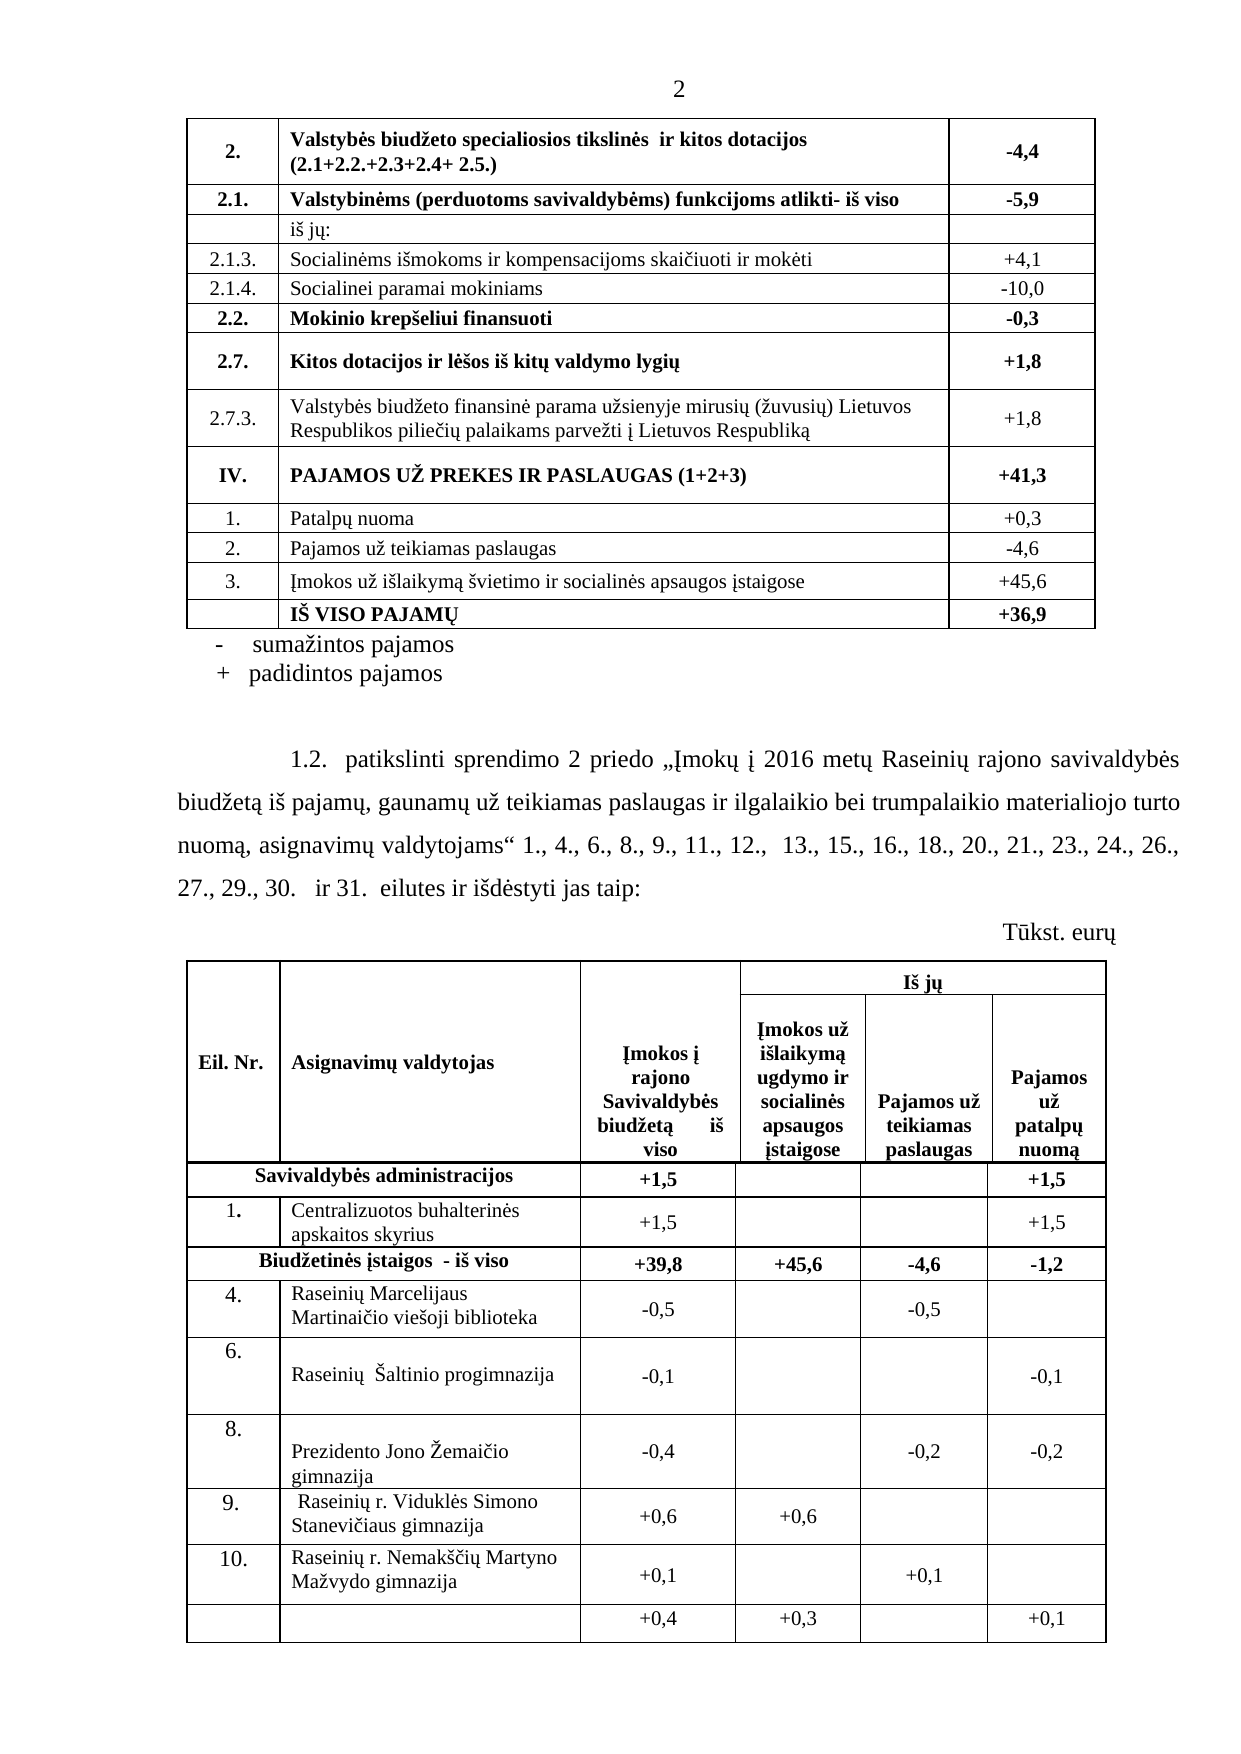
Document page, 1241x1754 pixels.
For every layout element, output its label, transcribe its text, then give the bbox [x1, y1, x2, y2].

table_cell Įmokos už išlaikymą ugdymo ir socialinės apsaugos įstaigose [741, 995, 865, 1161]
table_cell Pajamos už patalpų nuomą [993, 995, 1105, 1161]
table_cell 10. [188, 1545, 279, 1604]
table_cell -0,5 [861, 1281, 987, 1337]
table_cell +0,6 [581, 1489, 735, 1544]
table_cell 8. [188, 1415, 279, 1488]
table_cell Socialinei paramai mokiniams [279, 274, 948, 302]
text + padidintos pajamos [177, 658, 1181, 687]
table_cell +0,3 [950, 504, 1094, 532]
table_cell [736, 1545, 860, 1604]
table_header Įmokos į rajono Savivaldybės biudžetą iš viso [581, 962, 740, 1161]
table_cell Mokinio krepšeliui finansuoti [279, 304, 948, 332]
table_cell -0,3 [950, 304, 1094, 332]
table_cell +1,8 [950, 390, 1094, 446]
table_cell Raseinių Šaltinio progimnazija [281, 1338, 580, 1414]
table_cell [988, 1545, 1105, 1604]
table_cell Socialinėms išmokoms ir kompensacijoms skaičiuoti ir mokėti [279, 244, 948, 273]
table_cell iš jų: [279, 215, 948, 243]
table_cell -10,0 [950, 274, 1094, 302]
table_cell Valstybinėms (perduotoms savivaldybėms) funkcijoms atlikti- iš viso [279, 185, 948, 213]
table_cell -0,4 [581, 1415, 735, 1488]
table_cell Raseinių r. Nemakščių Martyno Mažvydo gimnazija [281, 1545, 580, 1604]
table_cell +1,5 [988, 1164, 1105, 1196]
table_cell Biudžetinės įstaigos - iš viso [188, 1248, 580, 1280]
table_cell IŠ VISO PAJAMŲ [279, 600, 948, 628]
table_cell +0,1 [988, 1605, 1105, 1642]
table_cell Pajamos už teikiamas paslaugas [866, 995, 992, 1161]
table_cell [950, 215, 1094, 243]
table_cell PAJAMOS UŽ PREKES IR PASLAUGAS (1+2+3) [279, 447, 948, 502]
table_cell Pajamos už teikiamas paslaugas [279, 533, 948, 562]
table_cell 2.2. [188, 304, 278, 332]
table_cell 2.1. [188, 185, 278, 213]
table_cell Kitos dotacijos ir lėšos iš kitų valdymo lygių [279, 333, 948, 389]
table_cell -1,2 [988, 1248, 1105, 1280]
table_cell [736, 1338, 860, 1414]
table_cell Valstybės biudžeto specialiosios tikslinės ir kitos dotacijos (2.1+2.2.+2.3+2.4+ 2.5.) [279, 119, 948, 184]
table_cell -4,6 [861, 1248, 987, 1280]
table_cell -0,1 [988, 1338, 1105, 1414]
table_cell IV. [188, 447, 278, 502]
table_cell +1,5 [581, 1198, 735, 1246]
text - sumažintos pajamos [215, 629, 1181, 658]
table_cell 9. [188, 1489, 279, 1544]
table_cell [736, 1198, 860, 1246]
table_cell [188, 1605, 279, 1642]
table_cell -0,1 [581, 1338, 735, 1414]
table_cell +1,8 [950, 333, 1094, 389]
table_cell -0,2 [988, 1415, 1105, 1488]
table_cell [188, 215, 278, 243]
table_cell +45,6 [736, 1248, 860, 1280]
table_cell 2. [188, 119, 278, 184]
table_cell [861, 1164, 987, 1196]
table_cell 3. [188, 563, 278, 598]
text 1.2. patikslinti sprendimo 2 priedo „Įmokų į 2016 metų Raseinių rajono savivaldybės biudžetą iš pajamų, gaunamų už teikiamas paslaugas ir ilgalaikio bei trumpalaikio materialiojo turto nuomą, asignavimų valdytojams“ 1., 4., 6., 8., 9., 11., 12., 13., 15., 16., 18., 20., 21., 23., 24., 26., 27., 29., 30. ir 31. eilutes ir išdėstyti jas taip: Tūkst. eurų [177, 744, 1181, 945]
table_cell Raseinių r. Viduklės Simono Stanevičiaus gimnazija [281, 1489, 580, 1544]
table_cell +0,1 [581, 1545, 735, 1604]
table_cell 2.1.4. [188, 274, 278, 302]
table_cell [861, 1338, 987, 1414]
table_cell 1. [188, 1198, 279, 1246]
table_cell 2.7.3. [188, 390, 278, 446]
table_cell [736, 1415, 860, 1488]
table_header Eil. Nr. [188, 962, 279, 1161]
table_cell +1,5 [988, 1198, 1105, 1246]
table_cell +39,8 [581, 1248, 735, 1280]
table_cell 2. [188, 533, 278, 562]
table_cell [281, 1605, 580, 1642]
table_cell -0,5 [581, 1281, 735, 1337]
table_cell +4,1 [950, 244, 1094, 273]
table_cell +0,1 [861, 1545, 987, 1604]
table_cell 1. [188, 504, 278, 532]
table_cell 2.7. [188, 333, 278, 389]
table_cell +0,3 [736, 1605, 860, 1642]
table_cell [861, 1198, 987, 1246]
table_cell [861, 1605, 987, 1642]
table_cell Įmokos už išlaikymą švietimo ir socialinės apsaugos įstaigose [279, 563, 948, 598]
table_cell [988, 1489, 1105, 1544]
table_cell 6. [188, 1338, 279, 1414]
table_cell +0,6 [736, 1489, 860, 1544]
table_cell Patalpų nuoma [279, 504, 948, 532]
table_cell -0,2 [861, 1415, 987, 1488]
table_cell 4. [188, 1281, 279, 1337]
table_cell Prezidento Jono Žemaičio gimnazija [281, 1415, 580, 1488]
table_cell -4,4 [950, 119, 1094, 184]
table_cell Raseinių Marcelijaus Martinaičio viešoji biblioteka [281, 1281, 580, 1337]
table_cell [188, 600, 278, 628]
table_cell -4,6 [950, 533, 1094, 562]
table_cell [736, 1281, 860, 1337]
table_cell [861, 1489, 987, 1544]
table_cell 2.1.3. [188, 244, 278, 273]
table_cell +36,9 [950, 600, 1094, 628]
table_cell [988, 1281, 1105, 1337]
table_cell +0,4 [581, 1605, 735, 1642]
table_cell +45,6 [950, 563, 1094, 598]
table_cell [736, 1164, 860, 1196]
table_cell +41,3 [950, 447, 1094, 502]
table_header Iš jų [741, 962, 1105, 994]
table_header Asignavimų valdytojas [281, 962, 580, 1161]
table_cell +1,5 [581, 1164, 735, 1196]
table_cell -5,9 [950, 185, 1094, 213]
table_cell Centralizuotos buhalterinės apskaitos skyrius [281, 1198, 580, 1246]
table_cell Valstybės biudžeto finansinė parama užsienyje mirusių (žuvusių) Lietuvos Respublikos piliečių palaikams parvežti į Lietuvos Respubliką [279, 390, 948, 446]
table_cell Savivaldybės administracijos [188, 1164, 580, 1196]
